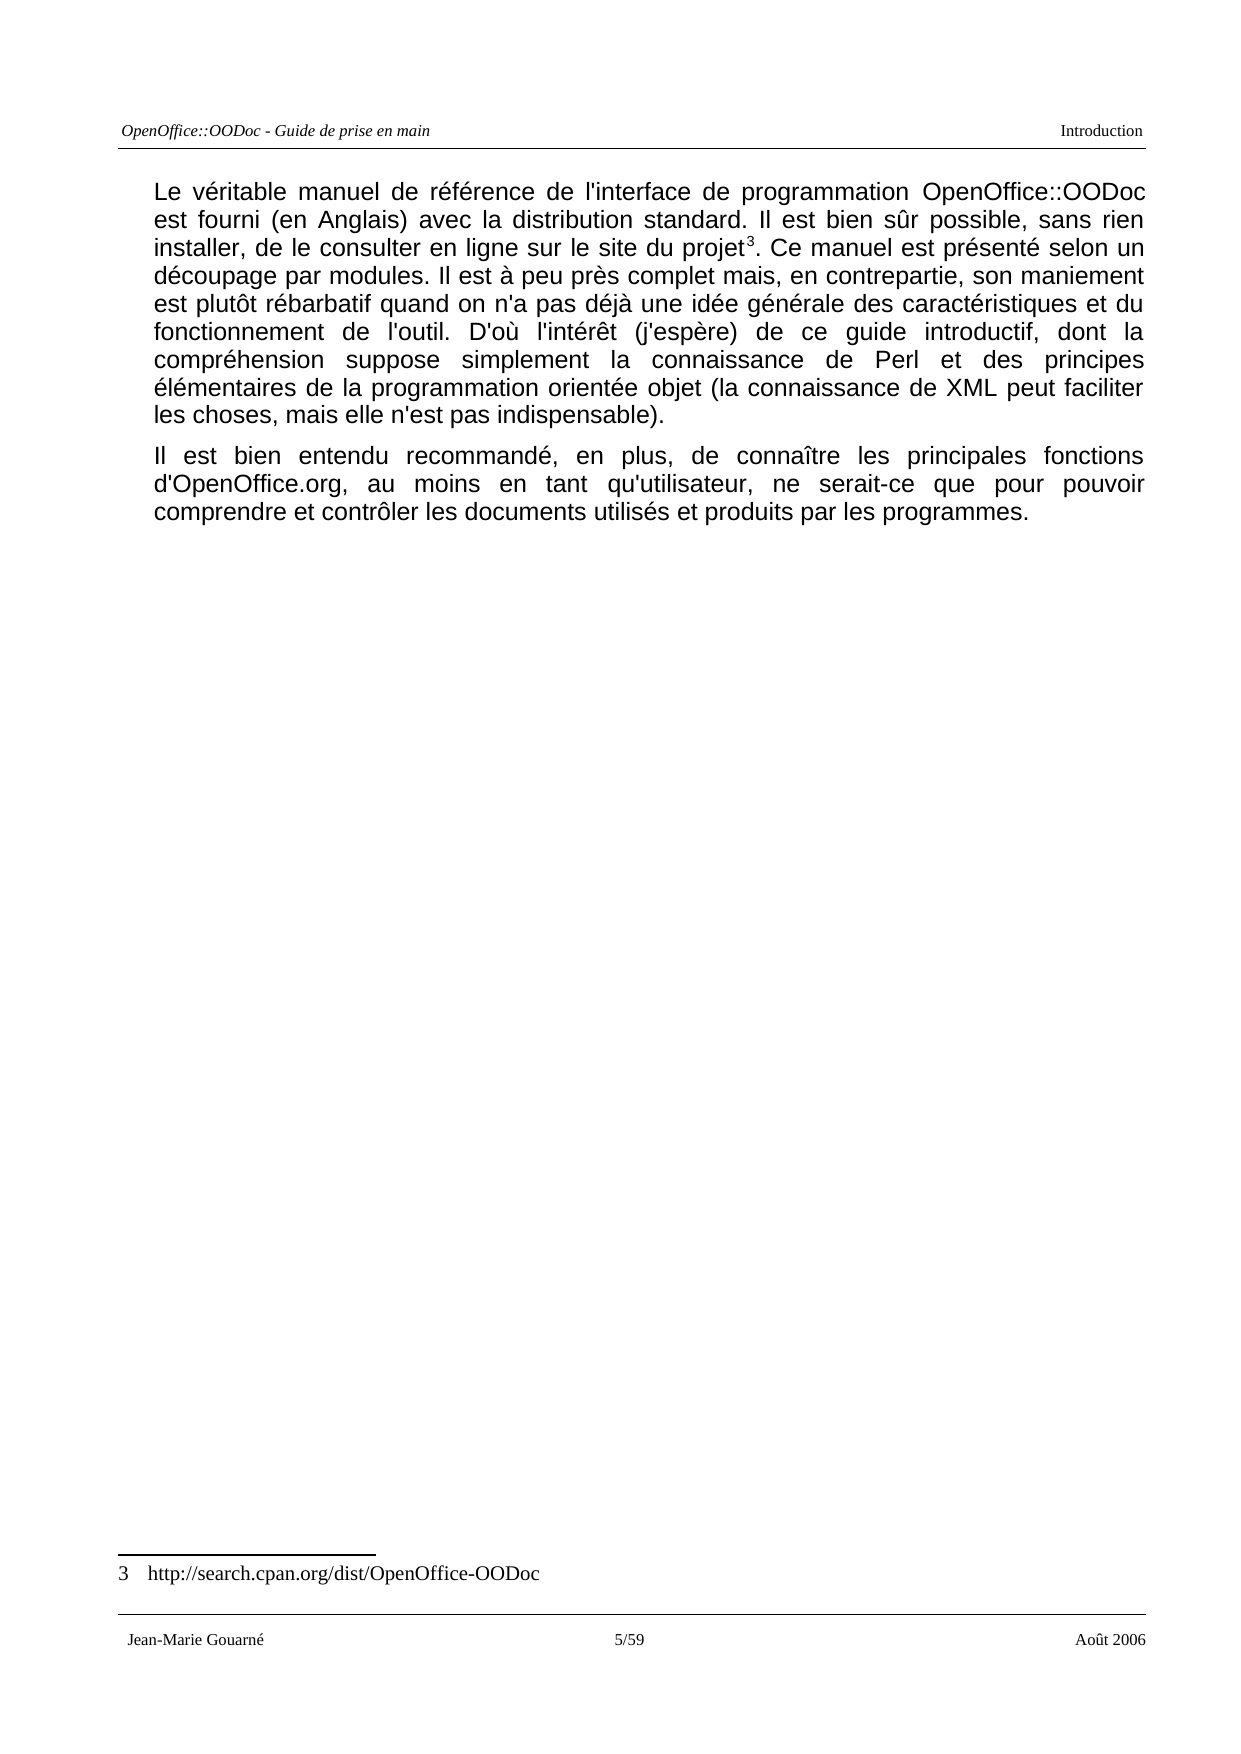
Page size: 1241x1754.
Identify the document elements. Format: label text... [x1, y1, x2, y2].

text Il est bien entendu recommandé, en plus, de connaître les principales fonctions d'OpenOffice.org, au moins en tant qu'utilisateur, ne serait-ce que pour pouvoir comprendre et contrôler les documents utilisés et produits par les programmes. [153, 442, 1146, 525]
text Le véritable manuel de référence de l'interface de programmation OpenOffice::OODoc est fourni (en Anglais) avec la distribution standard. Il est bien sûr possible, sans rien installer, de le consulter en ligne sur le site du projet. Ce manuel est présenté selon un découpage par modules. Il est à peu près complet mais, en contrepartie, son maniement est plutôt rébarbatif quand on n'a pas déjà une idée générale des caractéristiques et du fonctionnement de l'outil. D'où l'intérêt (j'espère) de ce guide introductif, dont la compréhension suppose simplement la connaissance de Perl et des principes élémentaires de la programmation orientée objet (la connaissance de XML peut faciliter les choses, mais elle n'est pas indispensable). [153, 178, 1146, 429]
text http://search.cpan.org/dist/OpenOffice-OODoc [118, 1561, 1146, 1584]
